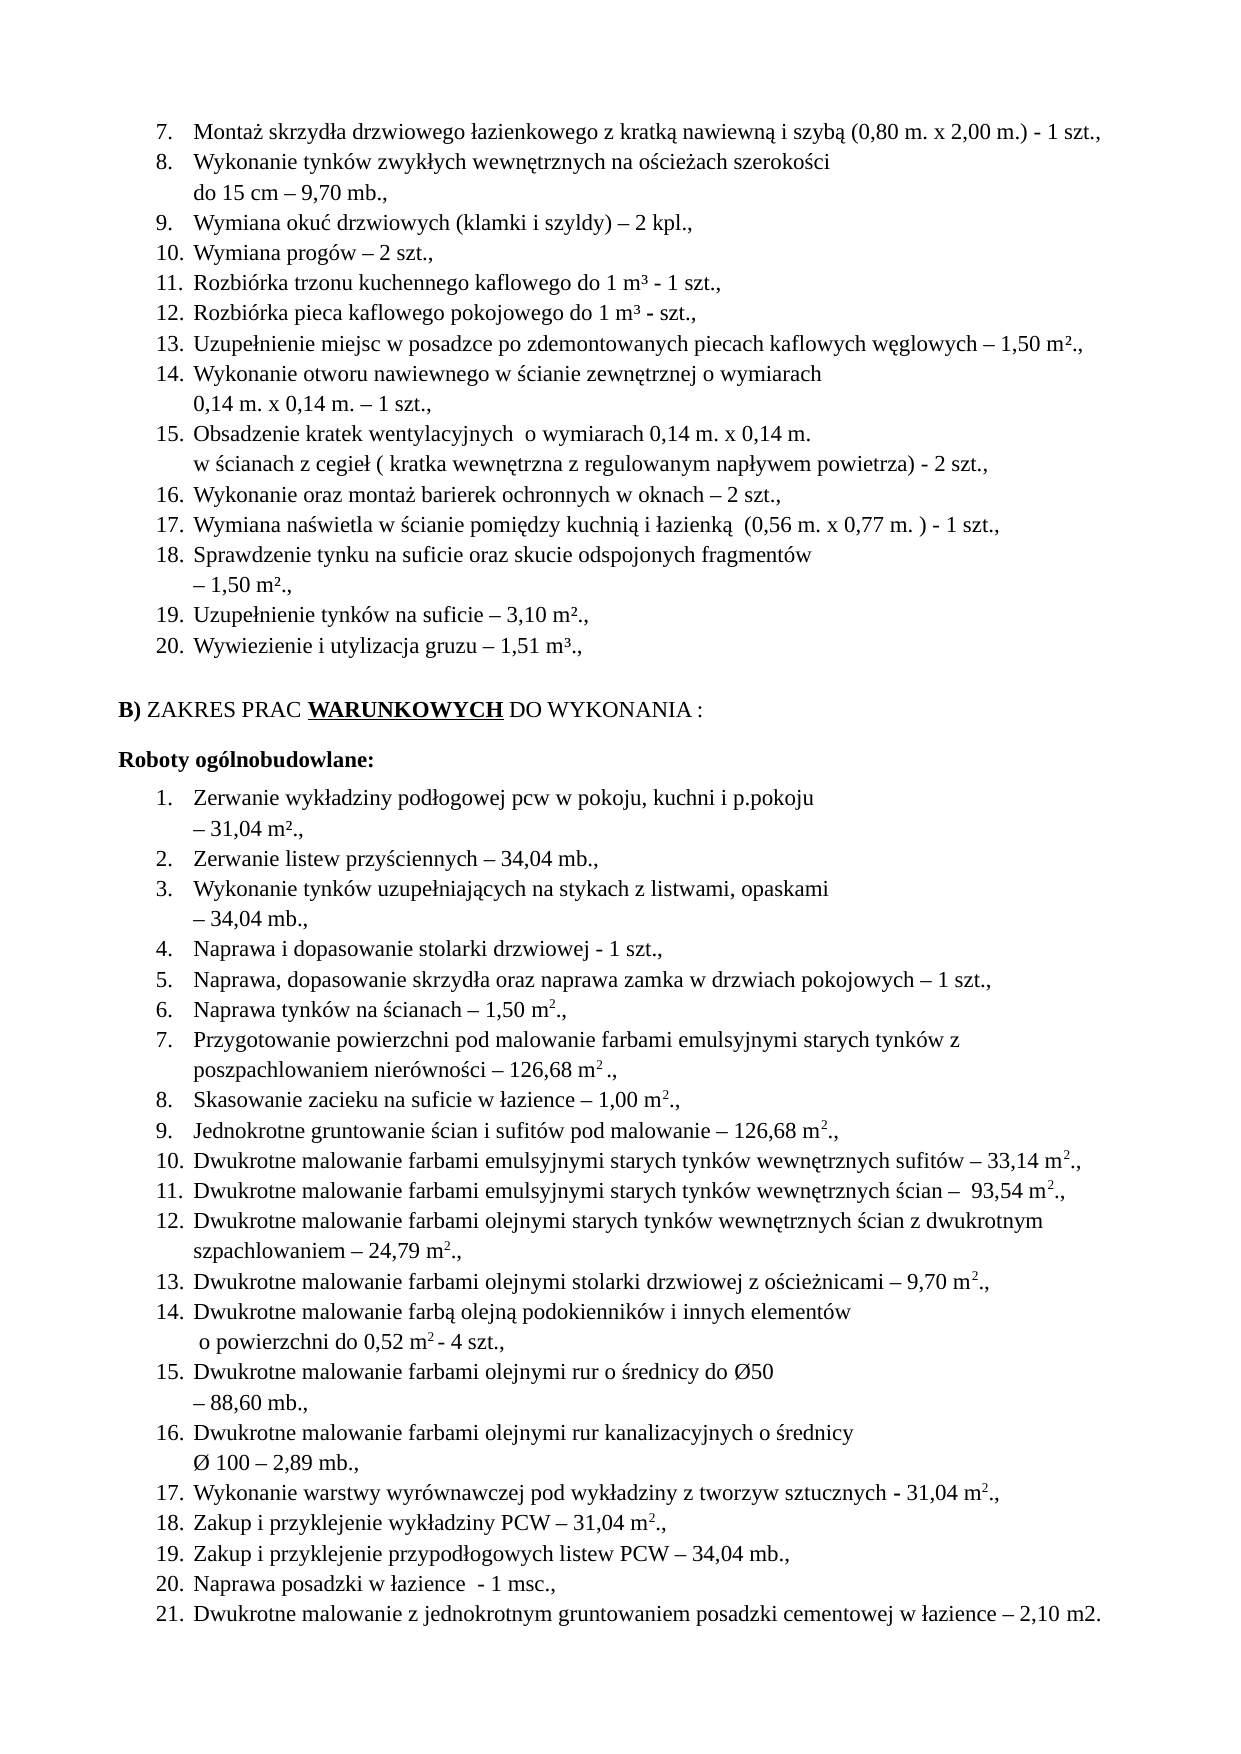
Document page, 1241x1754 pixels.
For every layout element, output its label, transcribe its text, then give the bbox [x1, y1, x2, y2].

list Wymiana okuć drzwiowych (klamki i szyldy) – 2 kpl., [156, 209, 1122, 235]
list Dwukrotne malowanie farbą olejną podokienników i innych elementów o powierzchni do 0,52 m2 - 4 szt., [156, 1298, 1122, 1354]
list Dwukrotne malowanie farbami emulsyjnymi starych tynków wewnętrznych ścian – 93,54 m2., [156, 1177, 1122, 1203]
list Jednokrotne gruntowanie ścian i sufitów pod malowanie – 126,68 m2., [156, 1117, 1122, 1143]
list Przygotowanie powierzchni pod malowanie farbami emulsyjnymi starych tynków z poszpachlowaniem nierówności – 126,68 m2 ., [156, 1026, 1122, 1083]
list Zerwanie wykładziny podłogowej pcw w pokoju, kuchni i p.pokoju – 31,04 m²., [156, 784, 1122, 841]
list Naprawa posadzki w łazience - 1 msc., [156, 1570, 1122, 1596]
list Skasowanie zacieku na suficie w łazience – 1,00 m2., [156, 1087, 1122, 1113]
list Wywiezienie i utylizacja gruzu – 1,51 m³., [156, 632, 1122, 658]
list Wykonanie otworu nawiewnego w ścianie zewnętrznej o wymiarach 0,14 m. x 0,14 m. – 1 szt., [156, 360, 1122, 416]
list Rozbiórka pieca kaflowego pokojowego do 1 m³ - szt., [156, 299, 1122, 326]
list Dwukrotne malowanie farbami olejnymi starych tynków wewnętrznych ścian z dwukrotnym szpachlowaniem – 24,79 m2., [156, 1207, 1122, 1264]
list Sprawdzenie tynku na suficie oraz skucie odspojonych fragmentów – 1,50 m²., [156, 541, 1122, 598]
list Rozbiórka trzonu kuchennego kaflowego do 1 m³ - 1 szt., [156, 269, 1122, 296]
list Uzupełnienie tynków na suficie – 3,10 m²., [156, 601, 1122, 628]
list Dwukrotne malowanie farbami olejnymi rur o średnicy do Ø50 – 88,60 mb., [156, 1358, 1122, 1415]
list Wykonanie oraz montaż barierek ochronnych w oknach – 2 szt., [156, 481, 1122, 507]
subtitle B) ZAKRES PRAC WARUNKOWYCH DO WYKONANIA : [118, 696, 1122, 722]
list Naprawa, dopasowanie skrzydła oraz naprawa zamka w drzwiach pokojowych – 1 szt., [156, 966, 1122, 992]
list Naprawa i dopasowanie stolarki drzwiowej - 1 szt., [156, 936, 1122, 962]
list Obsadzenie kratek wentylacyjnych o wymiarach 0,14 m. x 0,14 m. w ścianach z cegieł ( kratka wewnętrzna z regulowanym napływem powietrza) - 2 szt., [156, 420, 1122, 477]
list Wymiana naświetla w ścianie pomiędzy kuchnią i łazienką (0,56 m. x 0,77 m. ) - 1 szt., [156, 511, 1122, 537]
list Wykonanie tynków zwykłych wewnętrznych na ościeżach szerokości do 15 cm – 9,70 mb., [156, 148, 1122, 205]
list Dwukrotne malowanie farbami olejnymi rur kanalizacyjnych o średnicy Ø 100 – 2,89 mb., [156, 1419, 1122, 1475]
list Wykonanie tynków uzupełniających na stykach z listwami, opaskami – 34,04 mb., [156, 875, 1122, 932]
list Montaż skrzydła drzwiowego łazienkowego z kratką nawiewną i szybą (0,80 m. x 2,00 m.) - 1 szt., [156, 118, 1122, 144]
list Zerwanie listew przyściennych – 34,04 mb., [156, 845, 1122, 871]
text Roboty ogólnobudowlane: [118, 746, 1122, 773]
list Naprawa tynków na ścianach – 1,50 m2., [156, 996, 1122, 1022]
list Wykonanie warstwy wyrównawczej pod wykładziny z tworzyw sztucznych - 31,04 m2., [156, 1479, 1122, 1506]
list Dwukrotne malowanie farbami olejnymi stolarki drzwiowej z ościeżnicami – 9,70 m2., [156, 1268, 1122, 1294]
list Dwukrotne malowanie z jednokrotnym gruntowaniem posadzki cementowej w łazience – 2,10 m2. [156, 1600, 1122, 1626]
list Zakup i przyklejenie wykładziny PCW – 31,04 m2., [156, 1509, 1122, 1536]
list Dwukrotne malowanie farbami emulsyjnymi starych tynków wewnętrznych sufitów – 33,14 m2., [156, 1147, 1122, 1173]
list Uzupełnienie miejsc w posadzce po zdemontowanych piecach kaflowych węglowych – 1,50 m²., [156, 329, 1122, 356]
list Wymiana progów – 2 szt., [156, 239, 1122, 265]
list Zakup i przyklejenie przypodłogowych listew PCW – 34,04 mb., [156, 1540, 1122, 1566]
